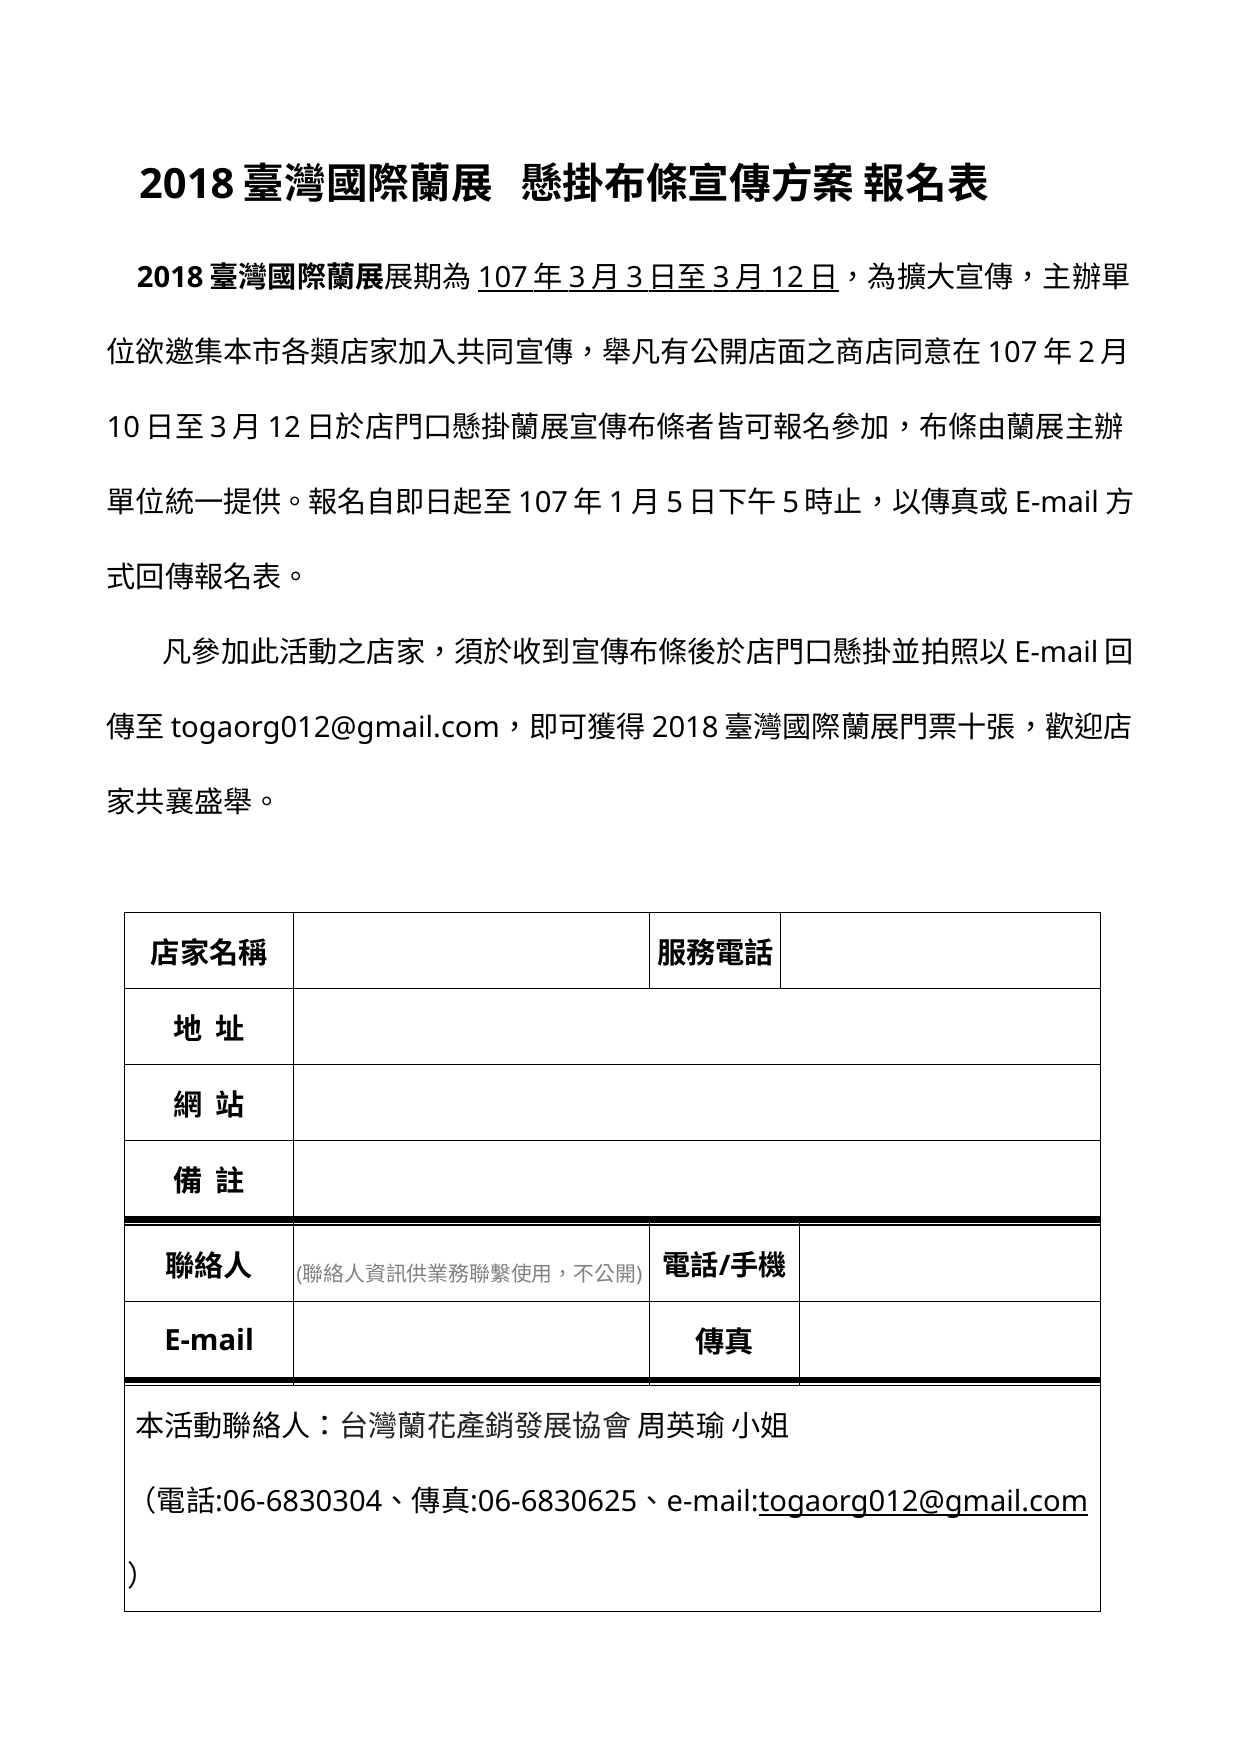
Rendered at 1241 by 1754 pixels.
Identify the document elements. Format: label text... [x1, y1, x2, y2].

table_cell [294, 1065, 1100, 1140]
text 2018臺灣國際蘭展 懸掛布條宣傳方案 報名表 [106, 143, 1134, 218]
table_cell 傳真 [650, 1302, 799, 1377]
table_header 店家名稱 [125, 913, 293, 988]
table_header [294, 913, 649, 988]
table_cell [294, 1141, 1100, 1216]
table_cell E-mail [125, 1302, 293, 1377]
table_header 服務電話 [650, 913, 780, 988]
table_cell [800, 1302, 1100, 1377]
text 凡參加此活動之店家，須於收到宣傳布條後於店門口懸掛並拍照以E-mail回傳至togaorg012@gmail.com，即可獲得2018臺灣國際蘭展門票十張，歡迎店家共襄盛舉。 [106, 612, 1134, 837]
table_cell [294, 1302, 649, 1377]
table_cell 備 註 [125, 1141, 293, 1216]
table_cell 地 址 [125, 989, 293, 1064]
table_cell 網 站 [125, 1065, 293, 1140]
table_cell [800, 1226, 1100, 1301]
text 2018臺灣國際蘭展展期為107年3月3日至3月12日，為擴大宣傳，主辦單位欲邀集本市各類店家加入共同宣傳，舉凡有公開店面之商店同意在107年2月10日至3月12日於店門口懸掛蘭展宣傳布條者皆可報名參加，布條由蘭展主辦單位統一提供。報名自即日起至107年1月5日下午5時止，以傳真或E-mail方式回傳報名表。 [106, 237, 1134, 612]
table_cell (聯絡人資訊供業務聯繫使用，不公開) [294, 1226, 649, 1301]
table_cell 電話/手機 [650, 1226, 799, 1301]
table_cell 本活動聯絡人：台灣蘭花產銷發展協會 周英瑜 小姐 （電話:06-6830304、傳真:06-6830625、e-mail:togaorg012@gmail.com ） [125, 1386, 1100, 1611]
table_cell 聯絡人 [125, 1226, 293, 1301]
table_cell [294, 989, 1100, 1064]
table_header [781, 913, 1100, 988]
